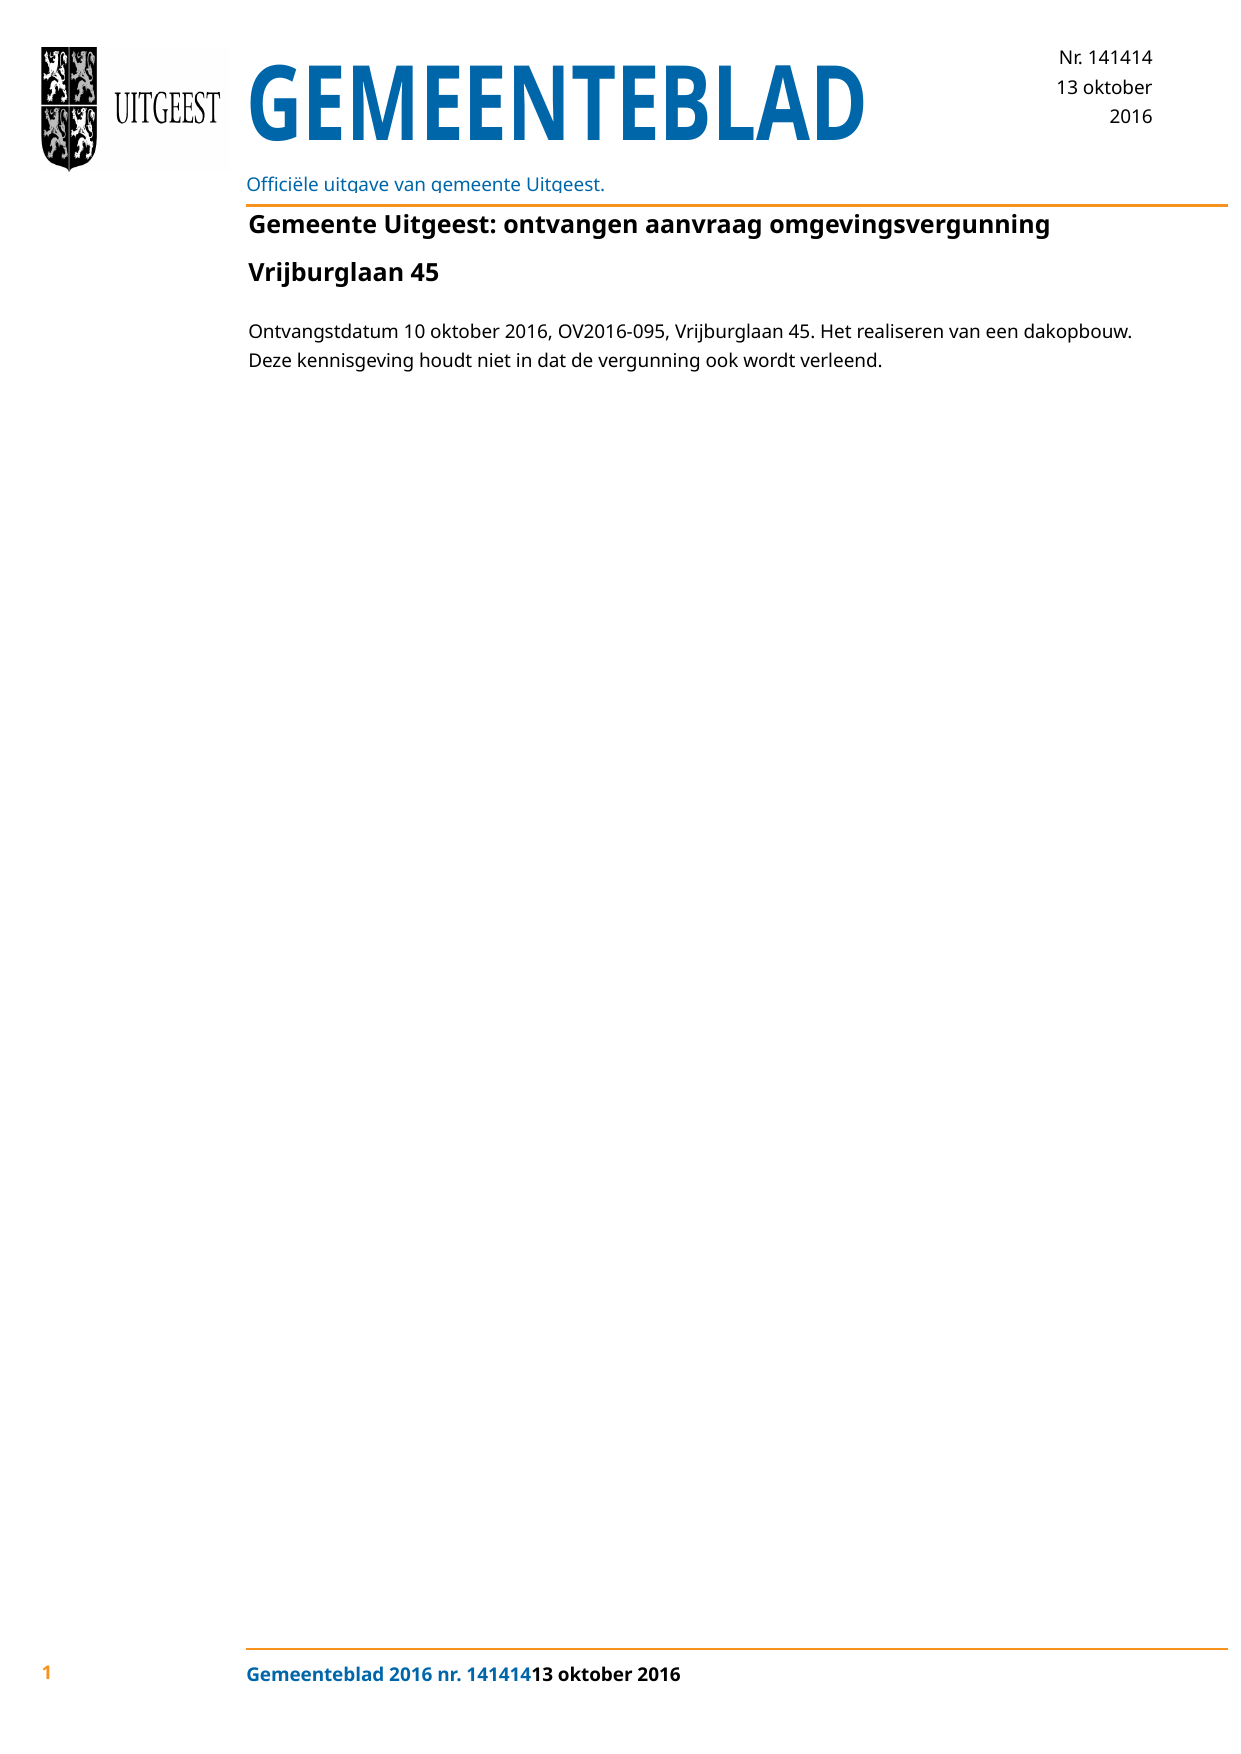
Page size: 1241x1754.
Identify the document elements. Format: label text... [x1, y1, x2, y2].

picture [41, 47, 231, 172]
text Gemeente Uitgeest: ontvangen aanvraag omgevingsvergunning Vrijburglaan 45 [248, 207, 1152, 288]
text Ontvangstdatum 10 oktober 2016, OV2016-095, Vrijburglaan 45. Het realiseren van een dakopbouw. Deze kennisgeving houdt niet in dat de vergunning ook wordt verleend. [248, 318, 1152, 373]
